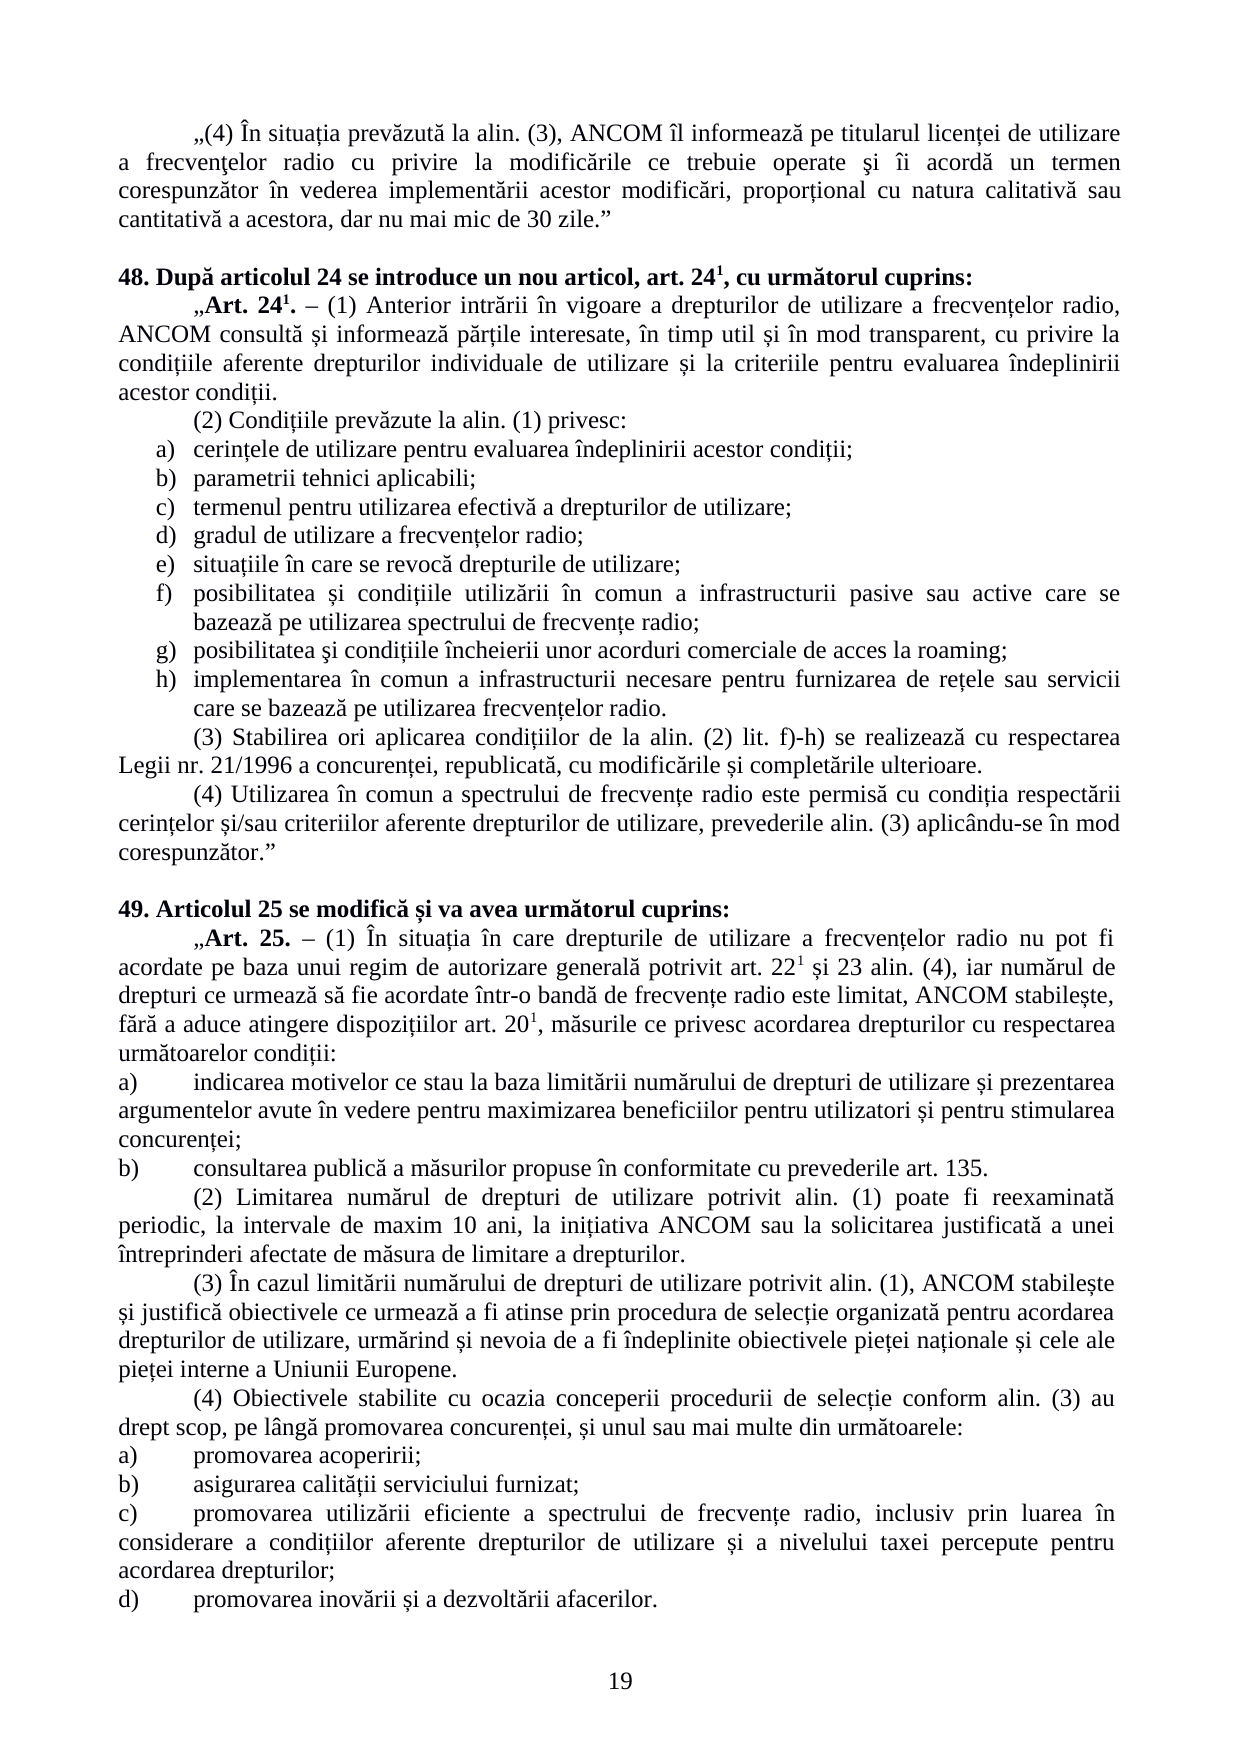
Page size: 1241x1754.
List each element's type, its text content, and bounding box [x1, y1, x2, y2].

list promovarea utilizării eficiente a spectrului de frecvențe radio, inclusiv prin luarea în considerare a condițiilor aferente drepturilor de utilizare și a nivelului taxei percepute pentru acordarea drepturilor; [118, 1498, 1116, 1584]
list indicarea motivelor ce stau la baza limitării numărului de drepturi de utilizare și prezentarea argumentelor avute în vedere pentru maximizarea beneficiilor pentru utilizatori și pentru stimularea concurenței; [118, 1067, 1116, 1153]
list promovarea acoperirii; [118, 1441, 1116, 1469]
list gradul de utilizare a frecvențelor radio; [156, 521, 1122, 549]
text (2) Limitarea numărul de drepturi de utilizare potrivit alin. (1) poate fi reexaminată periodic, la intervale de maxim 10 ani, la inițiativa ANCOM sau la solicitarea justificată a unei întreprinderi afectate de măsura de limitare a drepturilor. [118, 1182, 1116, 1268]
list situațiile în care se revocă drepturile de utilizare; [156, 549, 1122, 578]
list consultarea publică a măsurilor propuse în conformitate cu prevederile art. 135. [118, 1153, 1116, 1182]
text (3) Stabilirea ori aplicarea condițiilor de la alin. (2) lit. f)-h) se realizează cu respectarea Legii nr. 21/1996 a concurenței, republicată, cu modificările și completările ulterioare. [118, 722, 1122, 779]
text „Art. 25. – (1) În situația în care drepturile de utilizare a frecvențelor radio nu pot fi acordate pe baza unui regim de autorizare generală potrivit art. 221 și 23 alin. (4), iar numărul de drepturi ce urmează să fie acordate într-o bandă de frecvențe radio este limitat, ANCOM stabilește, fără a aduce atingere dispozițiilor art. 201, măsurile ce privesc acordarea drepturilor cu respectarea următoarelor condiții: [118, 923, 1116, 1067]
list implementarea în comun a infrastructurii necesare pentru furnizarea de rețele sau servicii care se bazează pe utilizarea frecvențelor radio. [156, 664, 1122, 722]
text (3) În cazul limitării numărului de drepturi de utilizare potrivit alin. (1), ANCOM stabilește și justifică obiectivele ce urmează a fi atinse prin procedura de selecție organizată pentru acordarea drepturilor de utilizare, urmărind și nevoia de a fi îndeplinite obiectivele pieței naționale și cele ale pieței interne a Uniunii Europene. [118, 1268, 1116, 1383]
text (4) Obiectivele stabilite cu ocazia conceperii procedurii de selecție conform alin. (3) au drept scop, pe lângă promovarea concurenței, și unul sau mai multe din următoarele: [118, 1383, 1116, 1441]
list termenul pentru utilizarea efectivă a drepturilor de utilizare; [156, 492, 1122, 521]
list posibilitatea şi condițiile încheierii unor acorduri comerciale de acces la roaming; [156, 636, 1122, 664]
list cerințele de utilizare pentru evaluarea îndeplinirii acestor condiții; [156, 434, 1122, 463]
text (4) Utilizarea în comun a spectrului de frecvențe radio este permisă cu condiția respectării cerințelor și/sau criteriilor aferente drepturilor de utilizare, prevederile alin. (3) aplicându-se în mod corespunzător.” [118, 779, 1122, 866]
text 49. Articolul 25 se modifică și va avea următorul cuprins: [118, 894, 1122, 923]
text „Art. 241. – (1) Anterior intrării în vigoare a drepturilor de utilizare a frecvențelor radio, ANCOM consultă și informează părțile interesate, în timp util și în mod transparent, cu privire la condițiile aferente drepturilor individuale de utilizare și la criteriile pentru evaluarea îndeplinirii acestor condiții. [118, 291, 1122, 406]
list posibilitatea și condițiile utilizării în comun a infrastructurii pasive sau active care se bazează pe utilizarea spectrului de frecvențe radio; [156, 578, 1122, 636]
text 48. După articolul 24 se introduce un nou articol, art. 241, cu următorul cuprins: [118, 262, 1122, 291]
text (2) Condițiile prevăzute la alin. (1) privesc: [118, 406, 1122, 434]
list promovarea inovării și a dezvoltării afacerilor. [118, 1584, 1116, 1613]
list asigurarea calității serviciului furnizat; [118, 1469, 1116, 1498]
text „(4) În situația prevăzută la alin. (3), ANCOM îl informează pe titularul licenței de utilizare a frecvenţelor radio cu privire la modificările ce trebuie operate şi îi acordă un termen corespunzător în vederea implementării acestor modificări, proporțional cu natura calitativă sau cantitativă a acestora, dar nu mai mic de 30 zile.” [118, 118, 1122, 233]
list parametrii tehnici aplicabili; [156, 463, 1122, 492]
